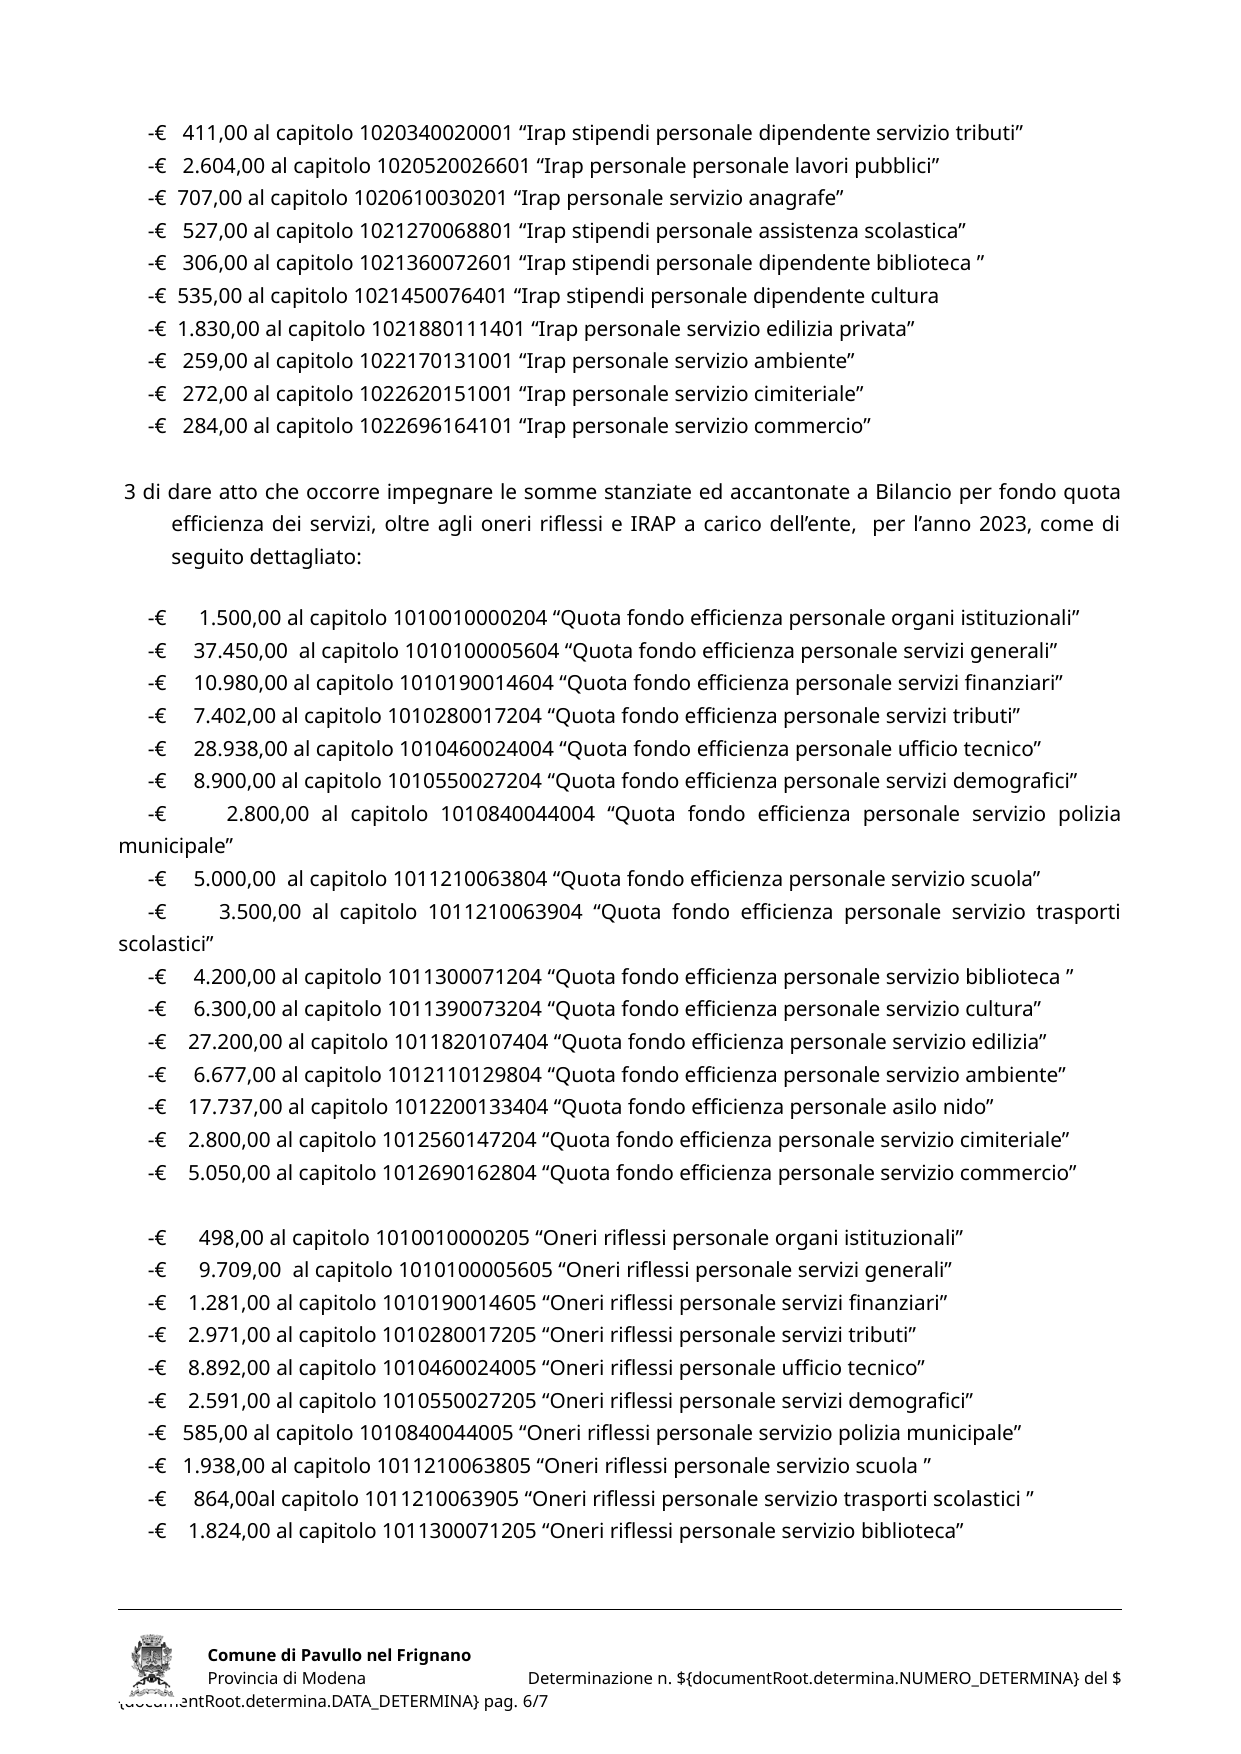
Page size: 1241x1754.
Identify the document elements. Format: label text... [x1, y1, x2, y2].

text -€ 7.402,00 al capitolo 1010280017204 “Quota fondo efficienza personale servizi tributi” [118, 701, 1122, 729]
text -€ 4.200,00 al capitolo 1011300071204 “Quota fondo efficienza personale servizio biblioteca ” [118, 962, 1122, 990]
text -€ 5.000,00 al capitolo 1011210063804 “Quota fondo efficienza personale servizio scuola” [118, 864, 1122, 893]
text -€ 8.900,00 al capitolo 1010550027204 “Quota fondo efficienza personale servizi demografici” [118, 766, 1122, 795]
text -€ 1.281,00 al capitolo 1010190014605 “Oneri riflessi personale servizi finanziari” [118, 1288, 1122, 1316]
text -€ 1.824,00 al capitolo 1011300071205 “Oneri riflessi personale servizio biblioteca” [118, 1516, 1122, 1545]
text -€ 411,00 al capitolo 1020340020001 “Irap stipendi personale dipendente servizio tributi” [118, 118, 1122, 147]
text -€ 1.500,00 al capitolo 1010010000204 “Quota fondo efficienza personale organi istituzionali” [118, 603, 1122, 632]
text -€ 535,00 al capitolo 1021450076401 “Irap stipendi personale dipendente cultura [118, 281, 1122, 309]
text -€ 27.200,00 al capitolo 1011820107404 “Quota fondo efficienza personale servizio edilizia” [118, 1027, 1122, 1056]
text -€ 306,00 al capitolo 1021360072601 “Irap stipendi personale dipendente biblioteca ” [118, 248, 1122, 277]
text -€ 6.300,00 al capitolo 1011390073204 “Quota fondo efficienza personale servizio cultura” [118, 994, 1122, 1023]
text -€ 9.709,00 al capitolo 1010100005605 “Oneri riflessi personale servizi generali” [118, 1255, 1122, 1284]
text -€ 284,00 al capitolo 1022696164101 “Irap personale servizio commercio” [118, 412, 1122, 440]
text -€ 10.980,00 al capitolo 1010190014604 “Quota fondo efficienza personale servizi finanziari” [118, 668, 1122, 697]
text -€ 259,00 al capitolo 1022170131001 “Irap personale servizio ambiente” [118, 346, 1122, 375]
text -€ 1.830,00 al capitolo 1021880111401 “Irap personale servizio edilizia privata” [118, 314, 1122, 342]
text -€ 585,00 al capitolo 1010840044005 “Oneri riflessi personale servizio polizia municipale” [118, 1418, 1122, 1447]
text -€ 2.800,00 al capitolo 1012560147204 “Quota fondo efficienza personale servizio cimiteriale” [118, 1125, 1122, 1153]
text -€ 6.677,00 al capitolo 1012110129804 “Quota fondo efficienza personale servizio ambiente” [118, 1060, 1122, 1088]
text -€ 2.800,00 al capitolo 1010840044004 “Quota fondo efficienza personale servizio polizia municipale” [118, 799, 1122, 860]
text -€ 8.892,00 al capitolo 1010460024005 “Oneri riflessi personale ufficio tecnico” [118, 1353, 1122, 1382]
text -€ 17.737,00 al capitolo 1012200133404 “Quota fondo efficienza personale asilo nido” [118, 1092, 1122, 1121]
text -€ 2.971,00 al capitolo 1010280017205 “Oneri riflessi personale servizi tributi” [118, 1321, 1122, 1349]
text -€ 28.938,00 al capitolo 1010460024004 “Quota fondo efficienza personale ufficio tecnico” [118, 734, 1122, 762]
text -€ 2.591,00 al capitolo 1010550027205 “Oneri riflessi personale servizi demografici” [118, 1386, 1122, 1414]
picture [120, 1631, 183, 1704]
text -€ 498,00 al capitolo 1010010000205 “Oneri riflessi personale organi istituzionali” [118, 1223, 1122, 1251]
text -€ 5.050,00 al capitolo 1012690162804 “Quota fondo efficienza personale servizio commercio” [118, 1158, 1122, 1186]
text -€ 707,00 al capitolo 1020610030201 “Irap personale servizio anagrafe” [118, 183, 1122, 212]
text -€ 272,00 al capitolo 1022620151001 “Irap personale servizio cimiteriale” [118, 379, 1122, 407]
text -€ 527,00 al capitolo 1021270068801 “Irap stipendi personale assistenza scolastica” [118, 216, 1122, 244]
text -€ 1.938,00 al capitolo 1011210063805 “Oneri riflessi personale servizio scuola ” [118, 1451, 1122, 1479]
text -€ 37.450,00 al capitolo 1010100005604 “Quota fondo efficienza personale servizi generali” [118, 636, 1122, 664]
text -€ 2.604,00 al capitolo 1020520026601 “Irap personale personale lavori pubblici” [118, 151, 1122, 179]
text -€ 3.500,00 al capitolo 1011210063904 “Quota fondo efficienza personale servizio trasporti scolastici” [118, 897, 1122, 958]
text 3 di dare atto che occorre impegnare le somme stanziate ed accantonate a Bilancio per fondo quota efficienza dei servizi, oltre agli oneri riflessi e IRAP a carico dell’ente, per l’anno 2023, come di seguito dettagliato: [124, 477, 1122, 570]
text -€ 864,00al capitolo 1011210063905 “Oneri riflessi personale servizio trasporti scolastici ” [118, 1484, 1122, 1512]
